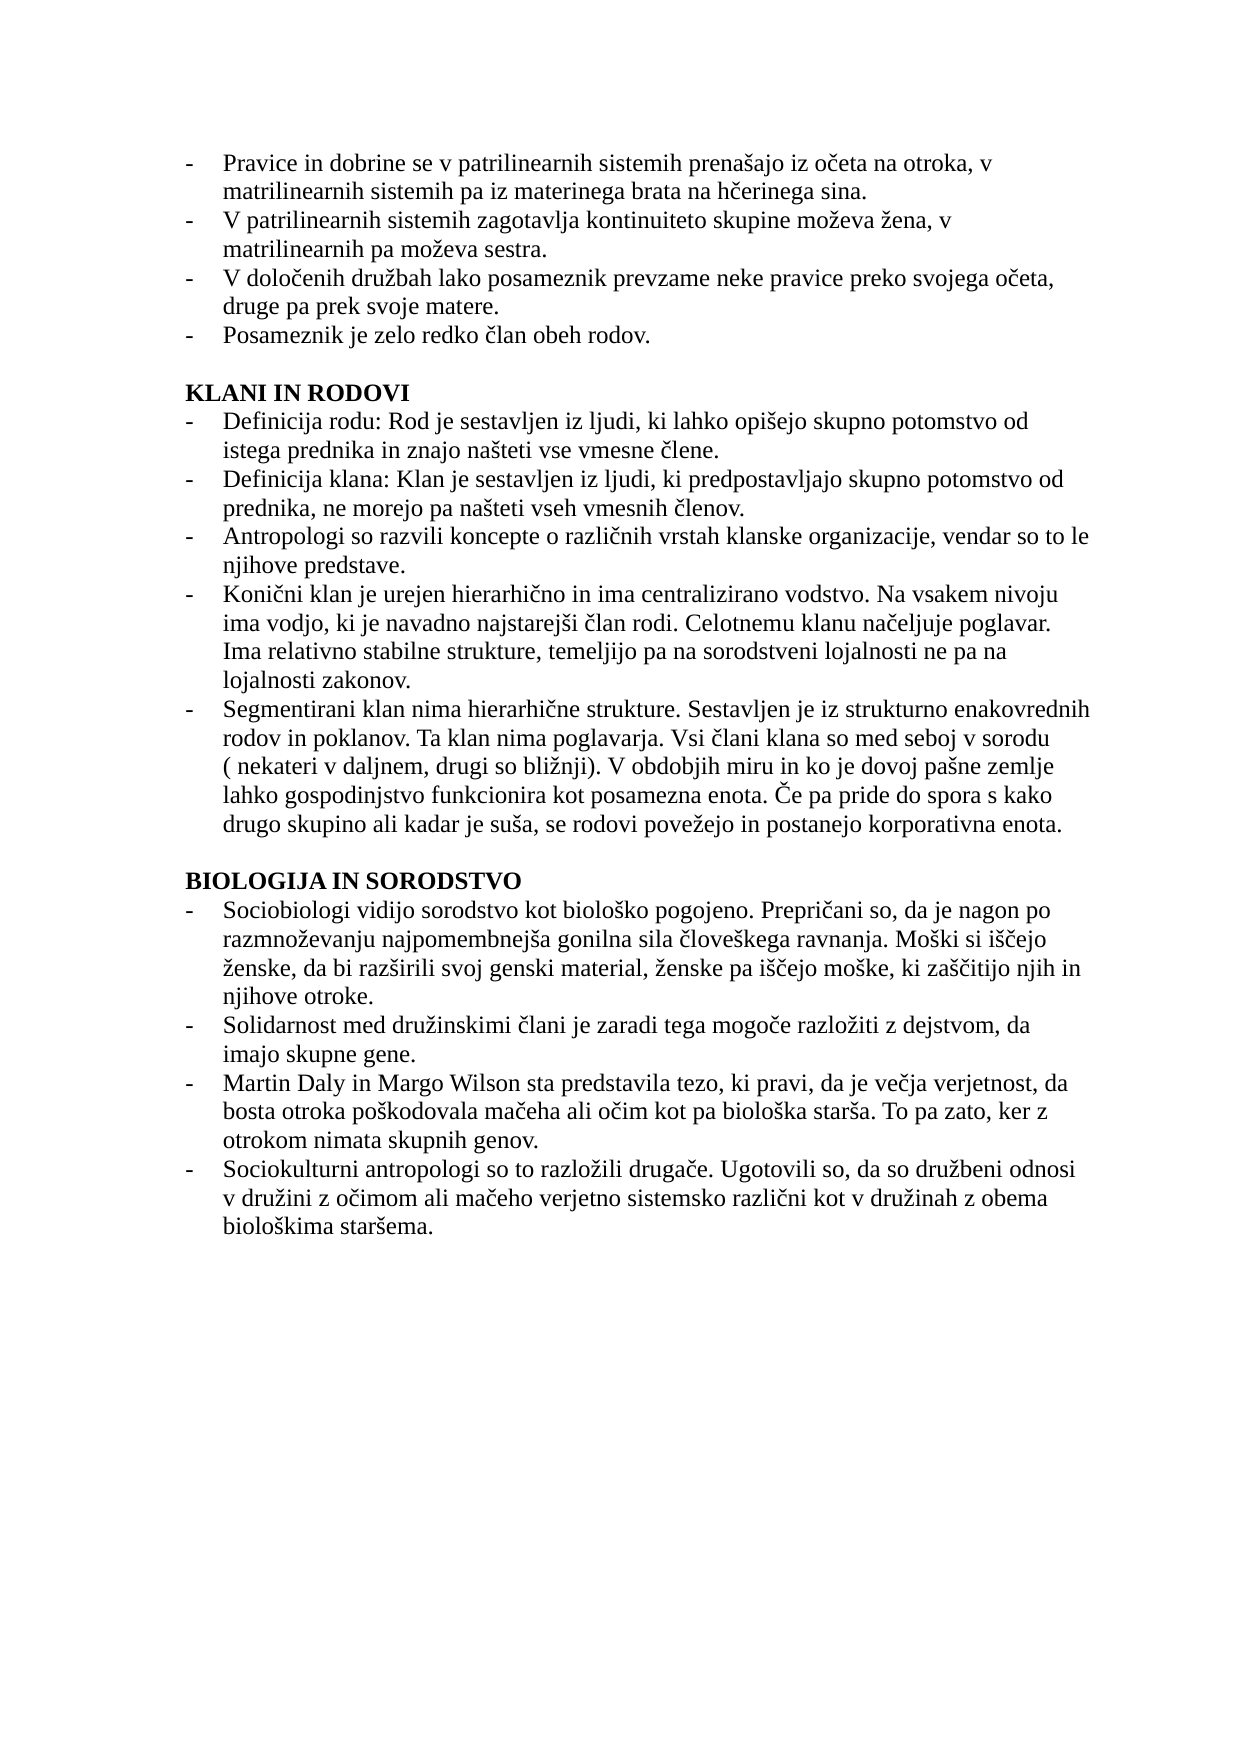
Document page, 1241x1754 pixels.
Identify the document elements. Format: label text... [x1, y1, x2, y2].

list Posameznik je zelo redko član obeh rodov. [185, 320, 1093, 349]
list Solidarnost med družinskimi člani je zaradi tega mogoče razložiti z dejstvom, da imajo skupne gene. [185, 1010, 1093, 1068]
list Konični klan je urejen hierarhično in ima centralizirano vodstvo. Na vsakem nivoju ima vodjo, ki je navadno najstarejši član rodi. Celotnemu klanu načeljuje poglavar. Ima relativno stabilne strukture, temeljijo pa na sorodstveni lojalnosti ne pa na lojalnosti zakonov. [185, 579, 1093, 694]
list V patrilinearnih sistemih zagotavlja kontinuiteto skupine moževa žena, v matrilinearnih pa moževa sestra. [185, 205, 1093, 263]
text KLANI IN RODOVI [185, 378, 1093, 406]
list Definicija rodu: Rod je sestavljen iz ljudi, ki lahko opišejo skupno potomstvo od istega prednika in znajo našteti vse vmesne člene. [185, 406, 1093, 464]
list Antropologi so razvili koncepte o različnih vrstah klanske organizacije, vendar so to le njihove predstave. [185, 521, 1093, 579]
text BIOLOGIJA IN SORODSTVO [148, 866, 1093, 895]
list Segmentirani klan nima hierarhične strukture. Sestavljen je iz strukturno enakovrednih rodov in poklanov. Ta klan nima poglavarja. Vsi člani klana so med seboj v sorodu ( nekateri v daljnem, drugi so bližnji). V obdobjih miru in ko je dovoj pašne zemlje lahko gospodinjstvo funkcionira kot posamezna enota. Če pa pride do spora s kako drugo skupino ali kadar je suša, se rodovi povežejo in postanejo korporativna enota. [185, 694, 1093, 838]
list Pravice in dobrine se v patrilinearnih sistemih prenašajo iz očeta na otroka, v matrilinearnih sistemih pa iz materinega brata na hčerinega sina. [185, 148, 1093, 205]
list Sociokulturni antropologi so to razložili drugače. Ugotovili so, da so družbeni odnosi v družini z očimom ali mačeho verjetno sistemsko različni kot v družinah z obema biološkima staršema. [185, 1154, 1093, 1240]
list V določenih družbah lako posameznik prevzame neke pravice preko svojega očeta, druge pa prek svoje matere. [185, 263, 1093, 320]
list Definicija klana: Klan je sestavljen iz ljudi, ki predpostavljajo skupno potomstvo od prednika, ne morejo pa našteti vseh vmesnih členov. [185, 464, 1093, 521]
list Sociobiologi vidijo sorodstvo kot biološko pogojeno. Prepričani so, da je nagon po razmnoževanju najpomembnejša gonilna sila človeškega ravnanja. Moški si iščejo ženske, da bi razširili svoj genski material, ženske pa iščejo moške, ki zaščitijo njih in njihove otroke. [185, 895, 1093, 1010]
list Martin Daly in Margo Wilson sta predstavila tezo, ki pravi, da je večja verjetnost, da bosta otroka poškodovala mačeha ali očim kot pa biološka starša. To pa zato, ker z otrokom nimata skupnih genov. [185, 1068, 1093, 1154]
